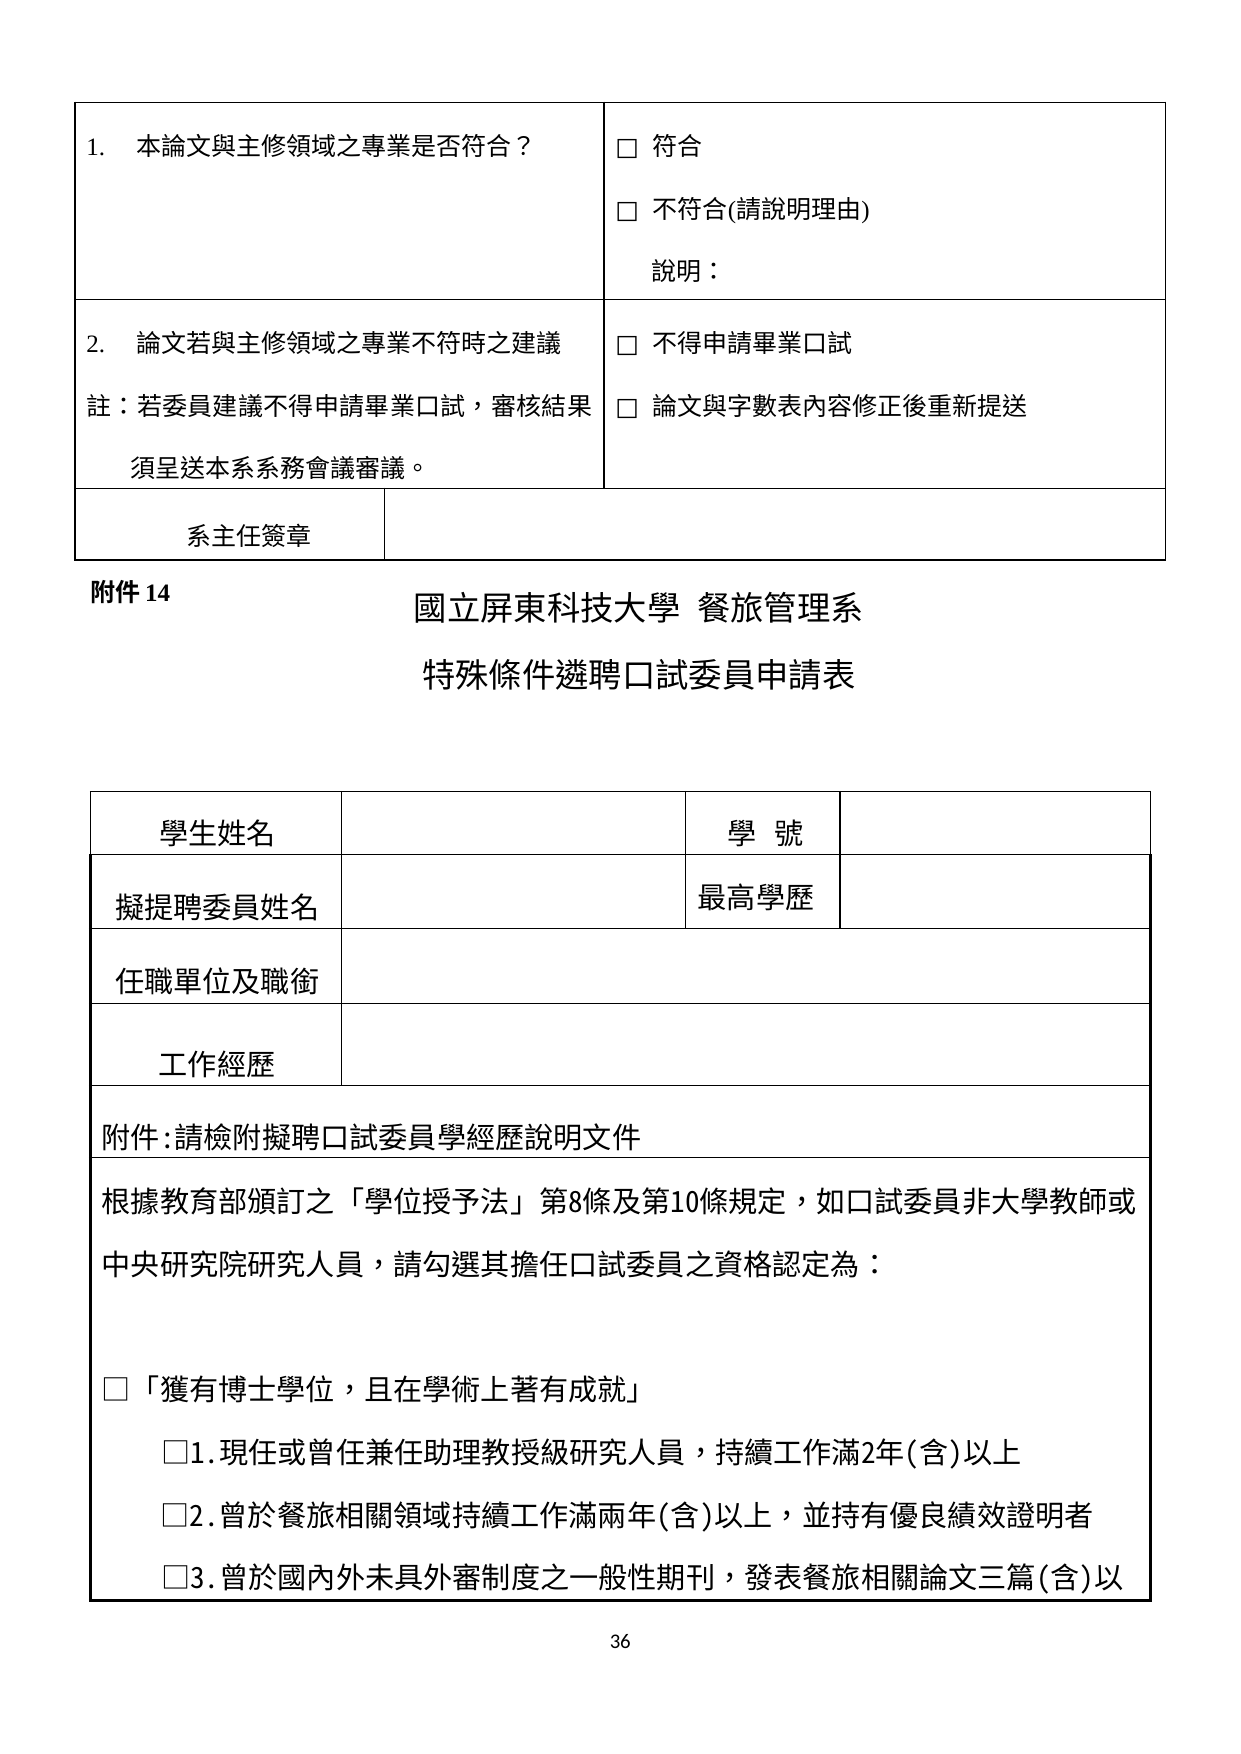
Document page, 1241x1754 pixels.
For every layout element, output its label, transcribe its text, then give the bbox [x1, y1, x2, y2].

table_header 學生姓名 [91, 792, 341, 854]
table_cell 擬提聘委員姓名 [92, 855, 341, 928]
table_cell [342, 929, 1149, 1002]
table_cell 系主任簽章 [76, 489, 384, 559]
table_cell 最高學歷 [686, 855, 839, 928]
table_header [841, 792, 1150, 854]
table_header [342, 792, 685, 854]
table_cell 任職單位及職銜 [92, 929, 341, 1002]
table_cell 不得申請畢業口試 論文與字數表內容修正後重新提送 [605, 300, 1165, 487]
table_cell [342, 855, 685, 928]
text 附件14 [90, 568, 184, 610]
subtitle 國立屏東科技大學 餐旅管理系 [370, 564, 907, 627]
table_cell 工作經歷 [92, 1004, 341, 1085]
table_cell 本論文與主修領域之專業是否符合？ [76, 103, 603, 298]
table_cell 附件:請檢附擬聘口試委員學經歷說明文件 [92, 1086, 1149, 1157]
table_cell [385, 489, 1165, 559]
table_cell 論文若與主修領域之專業不符時之建議 註：若委員建議不得申請畢業口試，審核結果須呈送本系系務會議審議。 [76, 300, 603, 487]
table_header 學 號 [686, 792, 839, 854]
subtitle 特殊條件遴聘口試委員申請表 [370, 631, 907, 693]
subtitle [75, 561, 199, 791]
table_cell 根據教育部頒訂之「學位授予法」第8條及第10條規定，如口試委員非大學教師或中央研究院研究人員，請勾選其擔任口試委員之資格認定為： □「獲有博士學位，且在學術上著有成就」 □1.現任或曾任兼任助理教授級研究人員，持續工作滿2年(含)以上 □2.曾於餐旅相關領域持續工作滿兩年(含)以上，並持有優良績效證明者 □3.曾於國內外未具外審制度之一般性期刊，發表餐旅相關論文三篇(含)以 [92, 1158, 1149, 1598]
table_cell 符合 不符合(請說明理由) 說明： [605, 103, 1165, 298]
table_cell [342, 1004, 1149, 1085]
table_cell [841, 855, 1149, 928]
